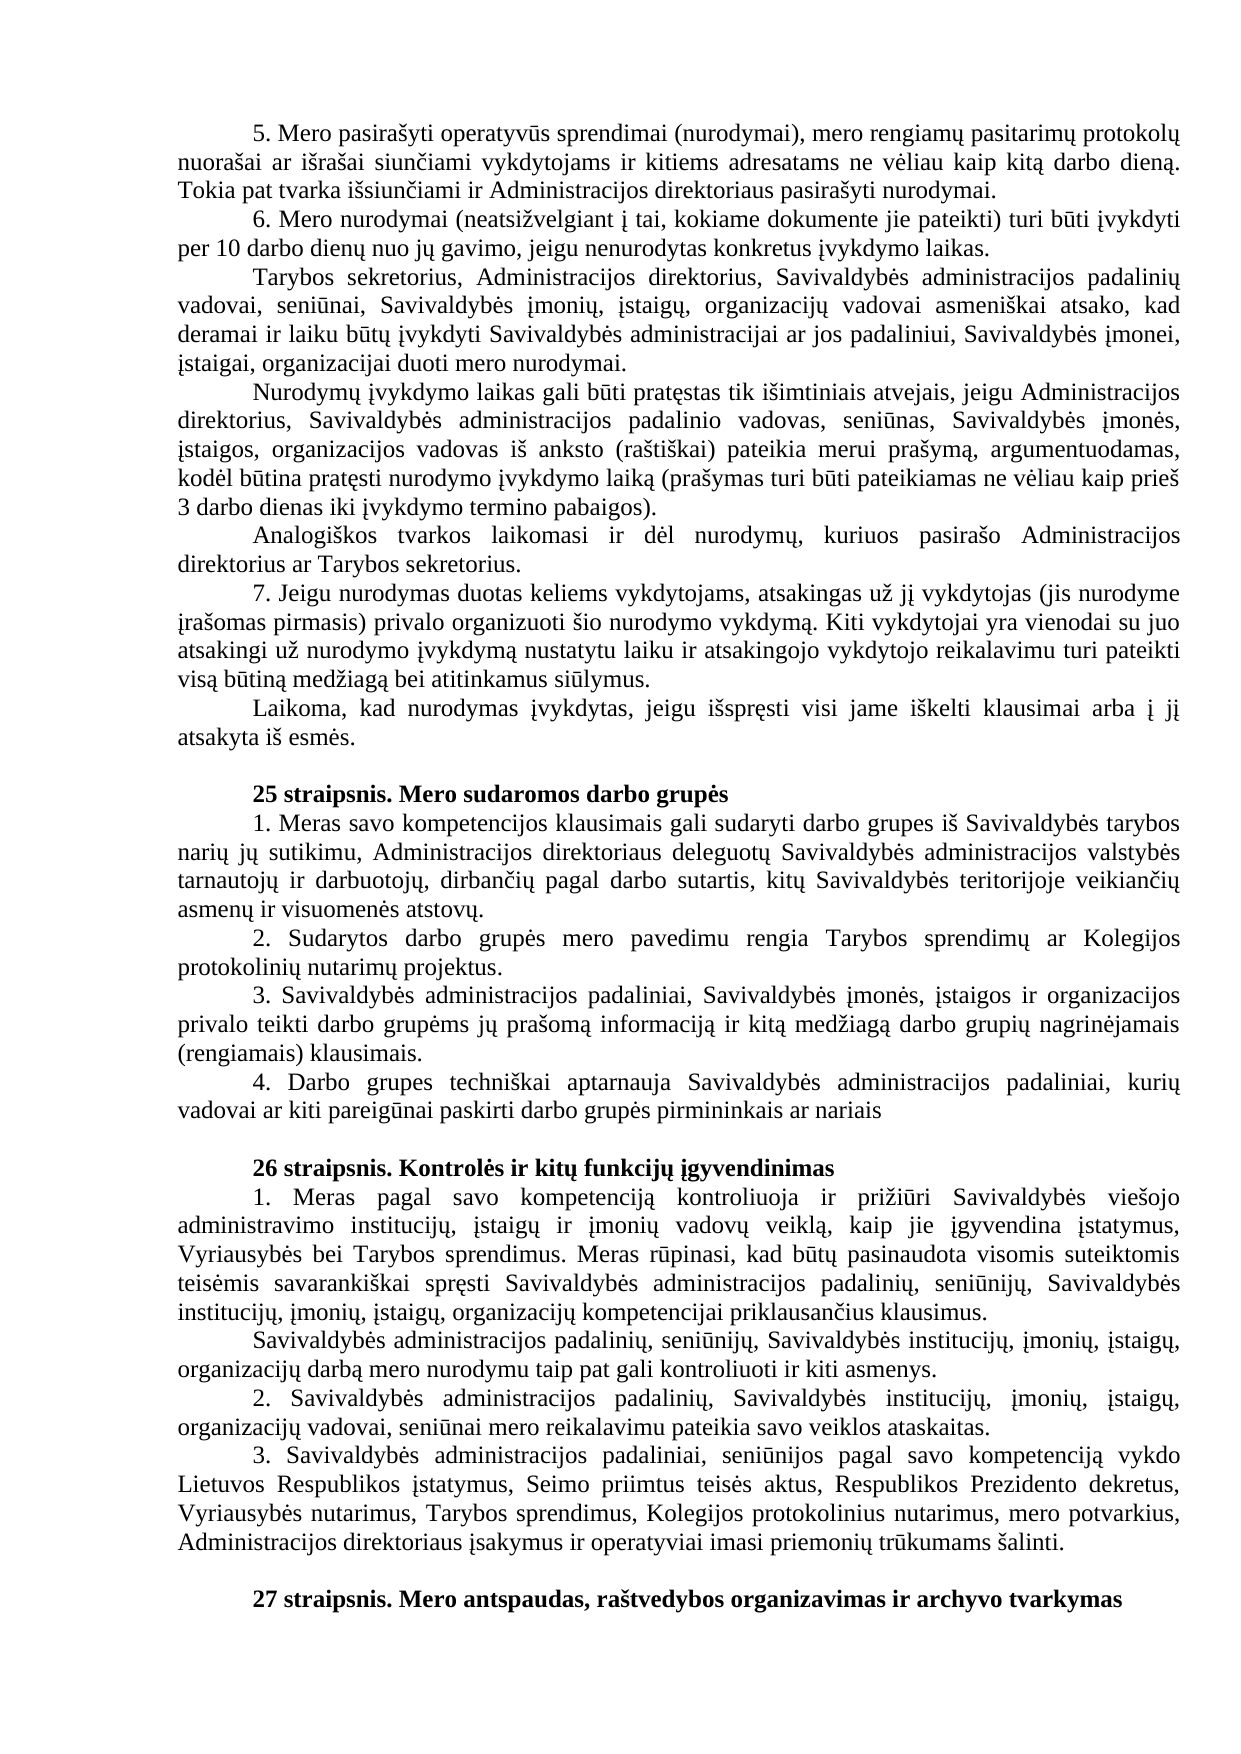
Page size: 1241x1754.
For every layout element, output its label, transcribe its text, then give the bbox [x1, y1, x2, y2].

text 7. Jeigu nurodymas duotas keliems vykdytojams, atsakingas už jį vykdytojas (jis nurodyme įrašomas pirmasis) privalo organizuoti šio nurodymo vykdymą. Kiti vykdytojai yra vienodai su juo atsakingi už nurodymo įvykdymą nustatytu laiku ir atsakingojo vykdytojo reikalavimu turi pateikti visą būtiną medžiagą bei atitinkamus siūlymus. [177, 578, 1181, 693]
text 3. Savivaldybės administracijos padaliniai, Savivaldybės įmonės, įstaigos ir organizacijos privalo teikti darbo grupėms jų prašomą informaciją ir kitą medžiagą darbo grupių nagrinėjamais (rengiamais) klausimais. [177, 981, 1181, 1067]
text Analogiškos tvarkos laikomasi ir dėl nurodymų, kuriuos pasirašo Administracijos direktorius ar Tarybos sekretorius. [177, 521, 1181, 578]
text 2. Sudarytos darbo grupės mero pavedimu rengia Tarybos sprendimų ar Kolegijos protokolinių nutarimų projektus. [177, 923, 1181, 981]
text 27 straipsnis. Mero antspaudas, raštvedybos organizavimas ir archyvo tvarkymas [177, 1584, 1181, 1613]
text Laikoma, kad nurodymas įvykdytas, jeigu išspręsti visi jame iškelti klausimai arba į jį atsakyta iš esmės. [177, 693, 1181, 751]
text 3. Savivaldybės administracijos padaliniai, seniūnijos pagal savo kompetenciją vykdo Lietuvos Respublikos įstatymus, Seimo priimtus teisės aktus, Respublikos Prezidento dekretus, Vyriausybės nutarimus, Tarybos sprendimus, Kolegijos protokolinius nutarimus, mero potvarkius, Administracijos direktoriaus įsakymus ir operatyviai imasi priemonių trūkumams šalinti. [177, 1441, 1181, 1556]
text Savivaldybės administracijos padalinių, seniūnijų, Savivaldybės institucijų, įmonių, įstaigų, organizacijų darbą mero nurodymu taip pat gali kontroliuoti ir kiti asmenys. [177, 1326, 1181, 1383]
text 6. Mero nurodymai (neatsižvelgiant į tai, kokiame dokumente jie pateikti) turi būti įvykdyti per 10 darbo dienų nuo jų gavimo, jeigu nenurodytas konkretus įvykdymo laikas. [177, 204, 1181, 262]
text 26 straipsnis. Kontrolės ir kitų funkcijų įgyvendinimas [177, 1153, 1181, 1182]
text 25 straipsnis. Mero sudaromos darbo grupės [177, 779, 1181, 808]
text 1. Meras savo kompetencijos klausimais gali sudaryti darbo grupes iš Savivaldybės tarybos narių jų sutikimu, Administracijos direktoriaus deleguotų Savivaldybės administracijos valstybės tarnautojų ir darbuotojų, dirbančių pagal darbo sutartis, kitų Savivaldybės teritorijoje veikiančių asmenų ir visuomenės atstovų. [177, 808, 1181, 923]
text 4. Darbo grupes techniškai aptarnauja Savivaldybės administracijos padaliniai, kurių vadovai ar kiti pareigūnai paskirti darbo grupės pirmininkais ar nariais [177, 1067, 1181, 1124]
text Nurodymų įvykdymo laikas gali būti pratęstas tik išimtiniais atvejais, jeigu Administracijos direktorius, Savivaldybės administracijos padalinio vadovas, seniūnas, Savivaldybės įmonės, įstaigos, organizacijos vadovas iš anksto (raštiškai) pateikia merui prašymą, argumentuodamas, kodėl būtina pratęsti nurodymo įvykdymo laiką (prašymas turi būti pateikiamas ne vėliau kaip prieš 3 darbo dienas iki įvykdymo termino pabaigos). [177, 377, 1181, 521]
text 1. Meras pagal savo kompetenciją kontroliuoja ir prižiūri Savivaldybės viešojo administravimo institucijų, įstaigų ir įmonių vadovų veiklą, kaip jie įgyvendina įstatymus, Vyriausybės bei Tarybos sprendimus. Meras rūpinasi, kad būtų pasinaudota visomis suteiktomis teisėmis savarankiškai spręsti Savivaldybės administracijos padalinių, seniūnijų, Savivaldybės institucijų, įmonių, įstaigų, organizacijų kompetencijai priklausančius klausimus. [177, 1182, 1181, 1326]
text Tarybos sekretorius, Administracijos direktorius, Savivaldybės administracijos padalinių vadovai, seniūnai, Savivaldybės įmonių, įstaigų, organizacijų vadovai asmeniškai atsako, kad deramai ir laiku būtų įvykdyti Savivaldybės administracijai ar jos padaliniui, Savivaldybės įmonei, įstaigai, organizacijai duoti mero nurodymai. [177, 262, 1181, 377]
text 2. Savivaldybės administracijos padalinių, Savivaldybės institucijų, įmonių, įstaigų, organizacijų vadovai, seniūnai mero reikalavimu pateikia savo veiklos ataskaitas. [177, 1383, 1181, 1441]
text 5. Mero pasirašyti operatyvūs sprendimai (nurodymai), mero rengiamų pasitarimų protokolų nuorašai ar išrašai siunčiami vykdytojams ir kitiems adresatams ne vėliau kaip kitą darbo dieną. Tokia pat tvarka išsiunčiami ir Administracijos direktoriaus pasirašyti nurodymai. [177, 118, 1181, 204]
